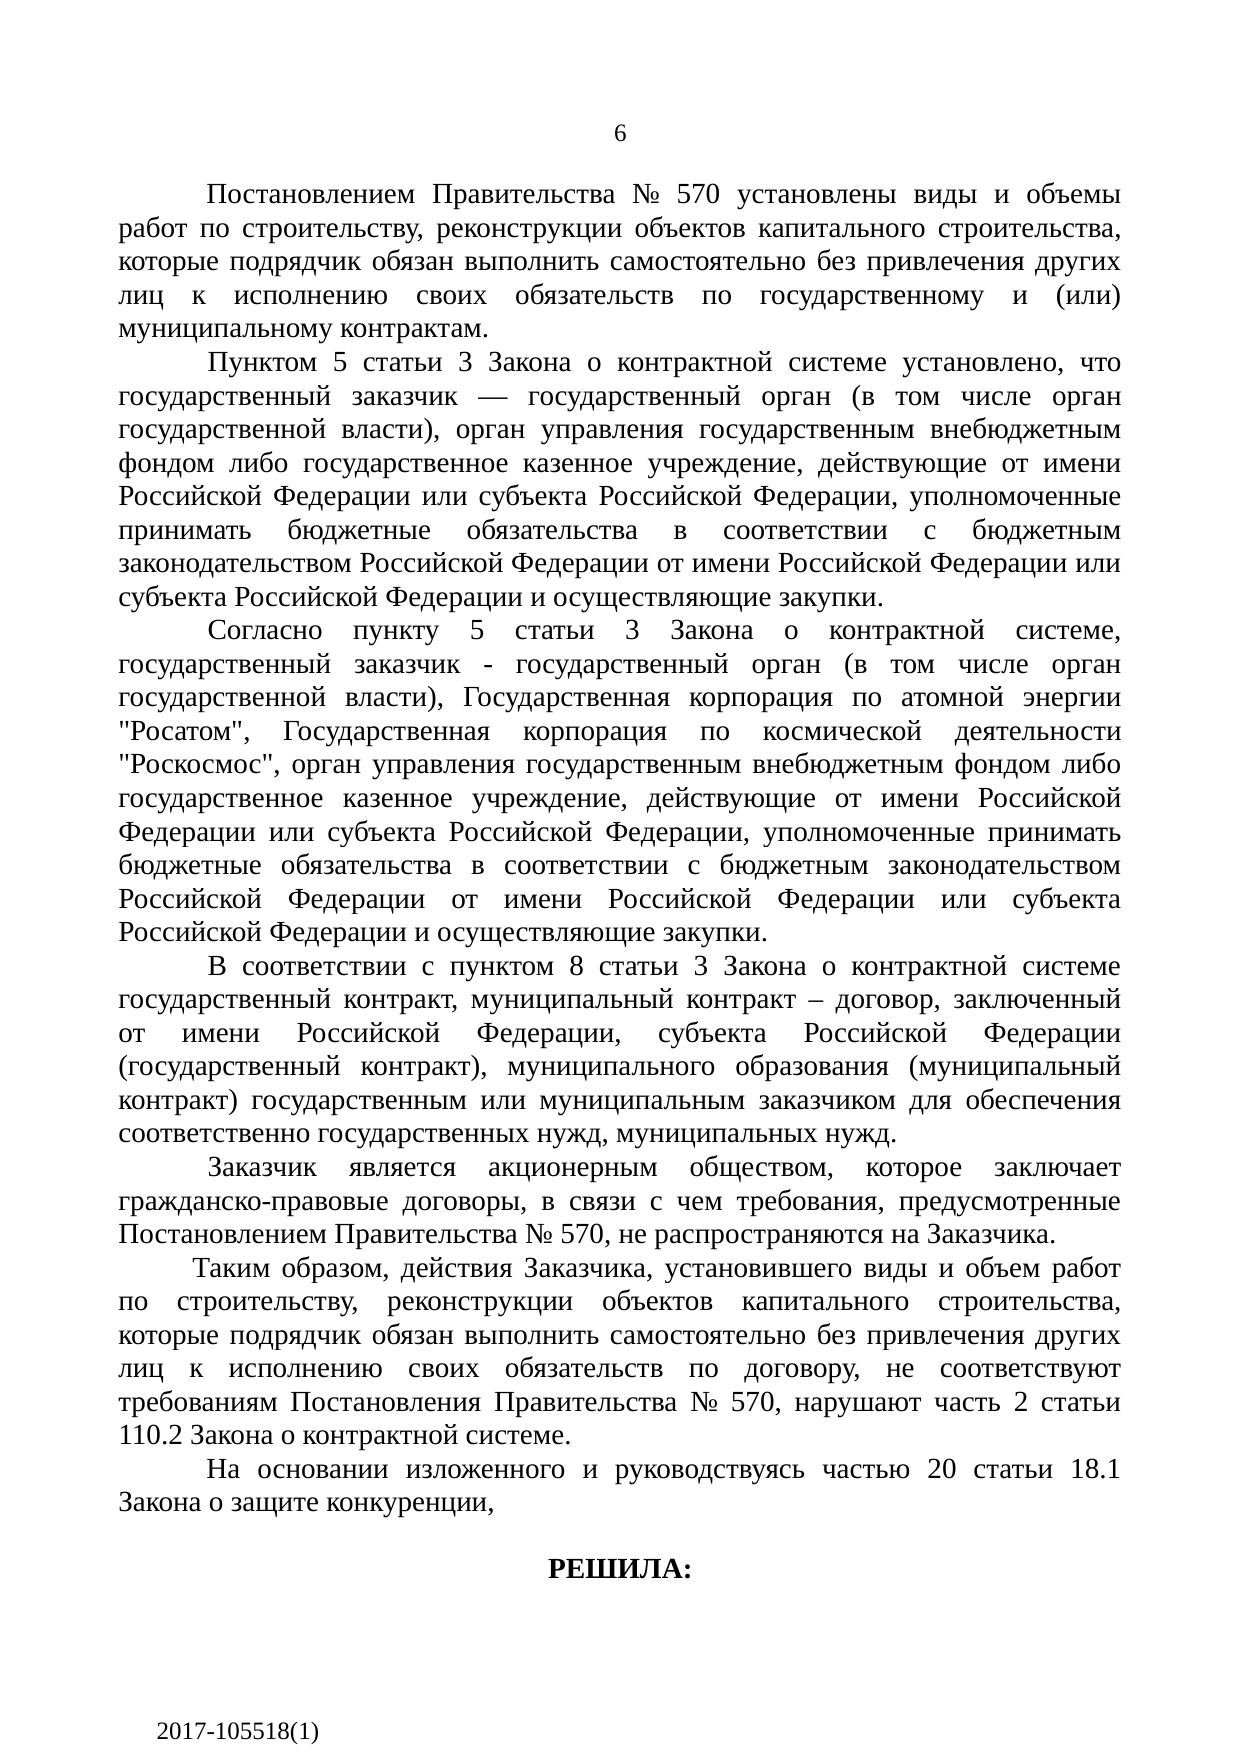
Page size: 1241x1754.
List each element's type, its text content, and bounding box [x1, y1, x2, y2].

text РЕШИЛА: [118, 1552, 1122, 1585]
text Пунктом 5 статьи 3 Закона о контрактной системе установлено, что государственный заказчик — государственный орган (в том числе орган государственной власти), орган управления государственным внебюджетным фондом либо государственное казенное учреждение, действующие от имени Российской Федерации или субъекта Российской Федерации, уполномоченные принимать бюджетные обязательства в соответствии с бюджетным законодательством Российской Федерации от имени Российской Федерации или субъекта Российской Федерации и осуществляющие закупки. [118, 344, 1122, 612]
text Постановлением Правительства № 570 установлены виды и объемы работ по строительству, реконструкции объектов капитального строительства, которые подрядчик обязан выполнить самостоятельно без привлечения других лиц к исполнению своих обязательств по государственному и (или) муниципальному контрактам. [118, 176, 1122, 344]
text Таким образом, действия Заказчика, установившего виды и объем работ по строительству, реконструкции объектов капитального строительства, которые подрядчик обязан выполнить самостоятельно без привлечения других лиц к исполнению своих обязательств по договору, не соответствуют требованиям Постановления Правительства № 570, нарушают часть 2 статьи 110.2 Закона о контрактной системе. [118, 1250, 1122, 1451]
text Согласно пункту 5 статьи 3 Закона о контрактной системе, государственный заказчик - государственный орган (в том числе орган государственной власти), Государственная корпорация по атомной энергии "Росатом", Государственная корпорация по космической деятельности "Роскосмос", орган управления государственным внебюджетным фондом либо государственное казенное учреждение, действующие от имени Российской Федерации или субъекта Российской Федерации, уполномоченные принимать бюджетные обязательства в соответствии с бюджетным законодательством Российской Федерации от имени Российской Федерации или субъекта Российской Федерации и осуществляющие закупки. [118, 612, 1122, 948]
text В соответствии с пунктом 8 статьи 3 Закона о контрактной системе государственный контракт, муниципальный контракт – договор, заключенный от имени Российской Федерации, субъекта Российской Федерации (государственный контракт), муниципального образования (муниципальный контракт) государственным или муниципальным заказчиком для обеспечения соответственно государственных нужд, муниципальных нужд. [118, 948, 1122, 1149]
text На основании изложенного и руководствуясь частью 20 статьи 18.1 Закона о защите конкуренции, [118, 1451, 1122, 1518]
text Заказчик является акционерным обществом, которое заключает гражданско-правовые договоры, в связи с чем требования, предусмотренные Постановлением Правительства № 570, не распространяются на Заказчика. [118, 1149, 1122, 1250]
